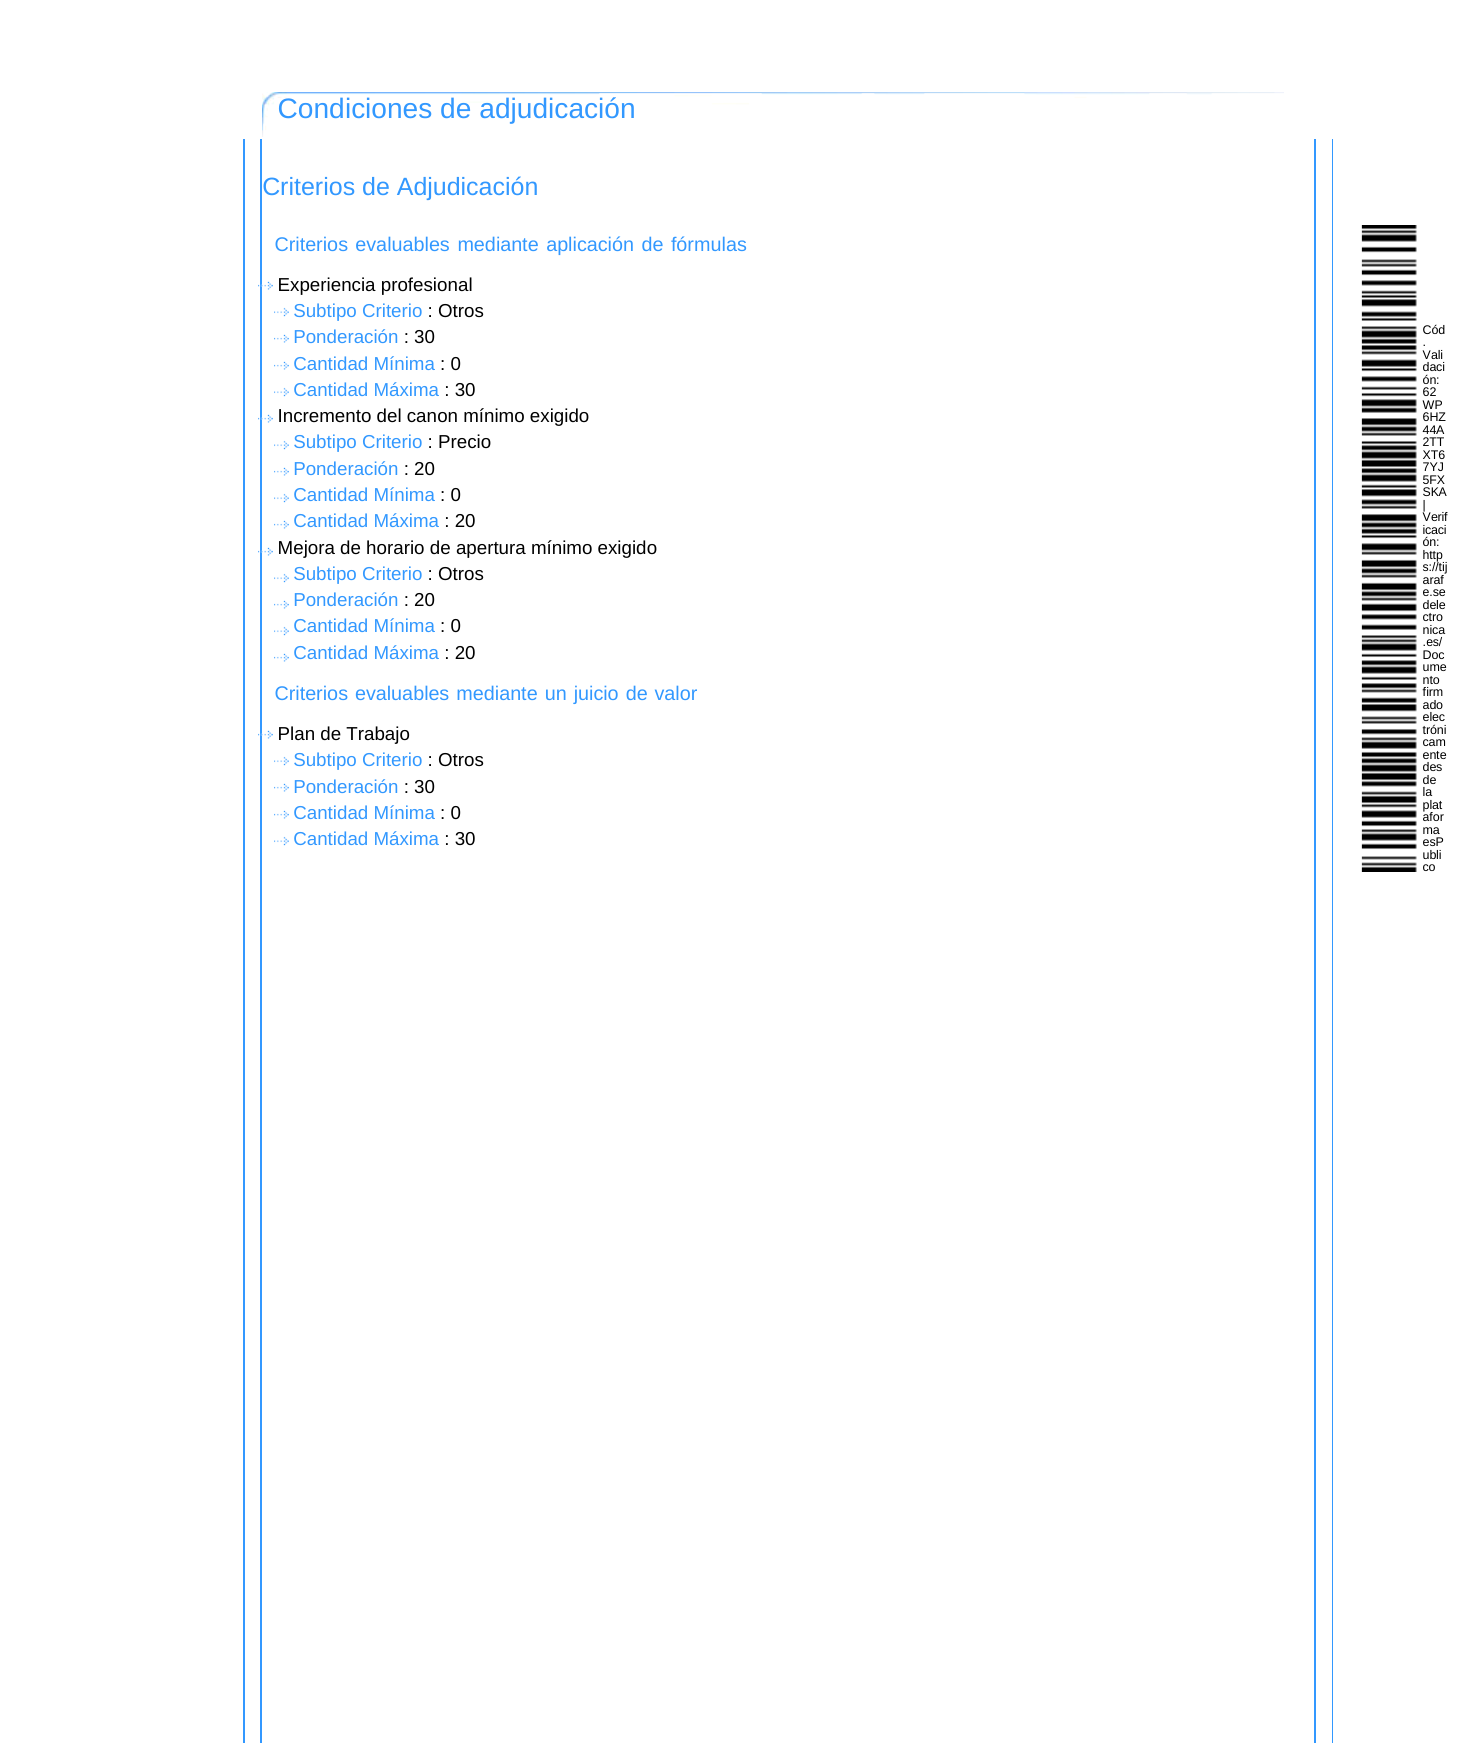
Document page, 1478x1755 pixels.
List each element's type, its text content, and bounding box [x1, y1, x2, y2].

subtitle Criterios evaluables mediante un juicio de valor [274, 682, 1314, 704]
subtitle [1333, 172, 1431, 201]
subtitle Criterios de Adjudicación [262, 172, 1314, 201]
text Cantidad Mínima : 0 Cantidad Máxima : 20 [293, 484, 509, 532]
text [1316, 723, 1332, 744]
text Plan de Trabajo [277, 723, 1314, 744]
text Cód. Validación: 62WP6HZ44A2TTXT67YJ5FXSKA | Verificación: https://tijarafe.sedelectronica.es/ Documento firmado electrónicamente desde la plataforma esPublico Gestiona | Página 4 de 5 [1422, 324, 1448, 873]
text [1333, 723, 1361, 744]
text Experiencia profesional Subtipo Criterio : Otros Ponderación : 30 Cantidad Mínima : 0 Cantidad Máxima : 30 [277, 274, 509, 400]
text Ponderación : 20 Cantidad Mínima : 0 Cantidad Máxima : 20 [293, 589, 509, 663]
subtitle Criterios evaluables mediante aplicación de fórmulas [274, 233, 1314, 255]
text Incremento del canon mínimo exigido Subtipo Criterio : Precio Ponderación : 20 [277, 405, 595, 479]
text Subtipo Criterio : Otros Ponderación : 30 Cantidad Mínima : 0 Cantidad Máxima : 30 [293, 749, 509, 849]
text Mejora de horario de apertura mínimo exigido Subtipo Criterio : Otros [277, 536, 719, 584]
